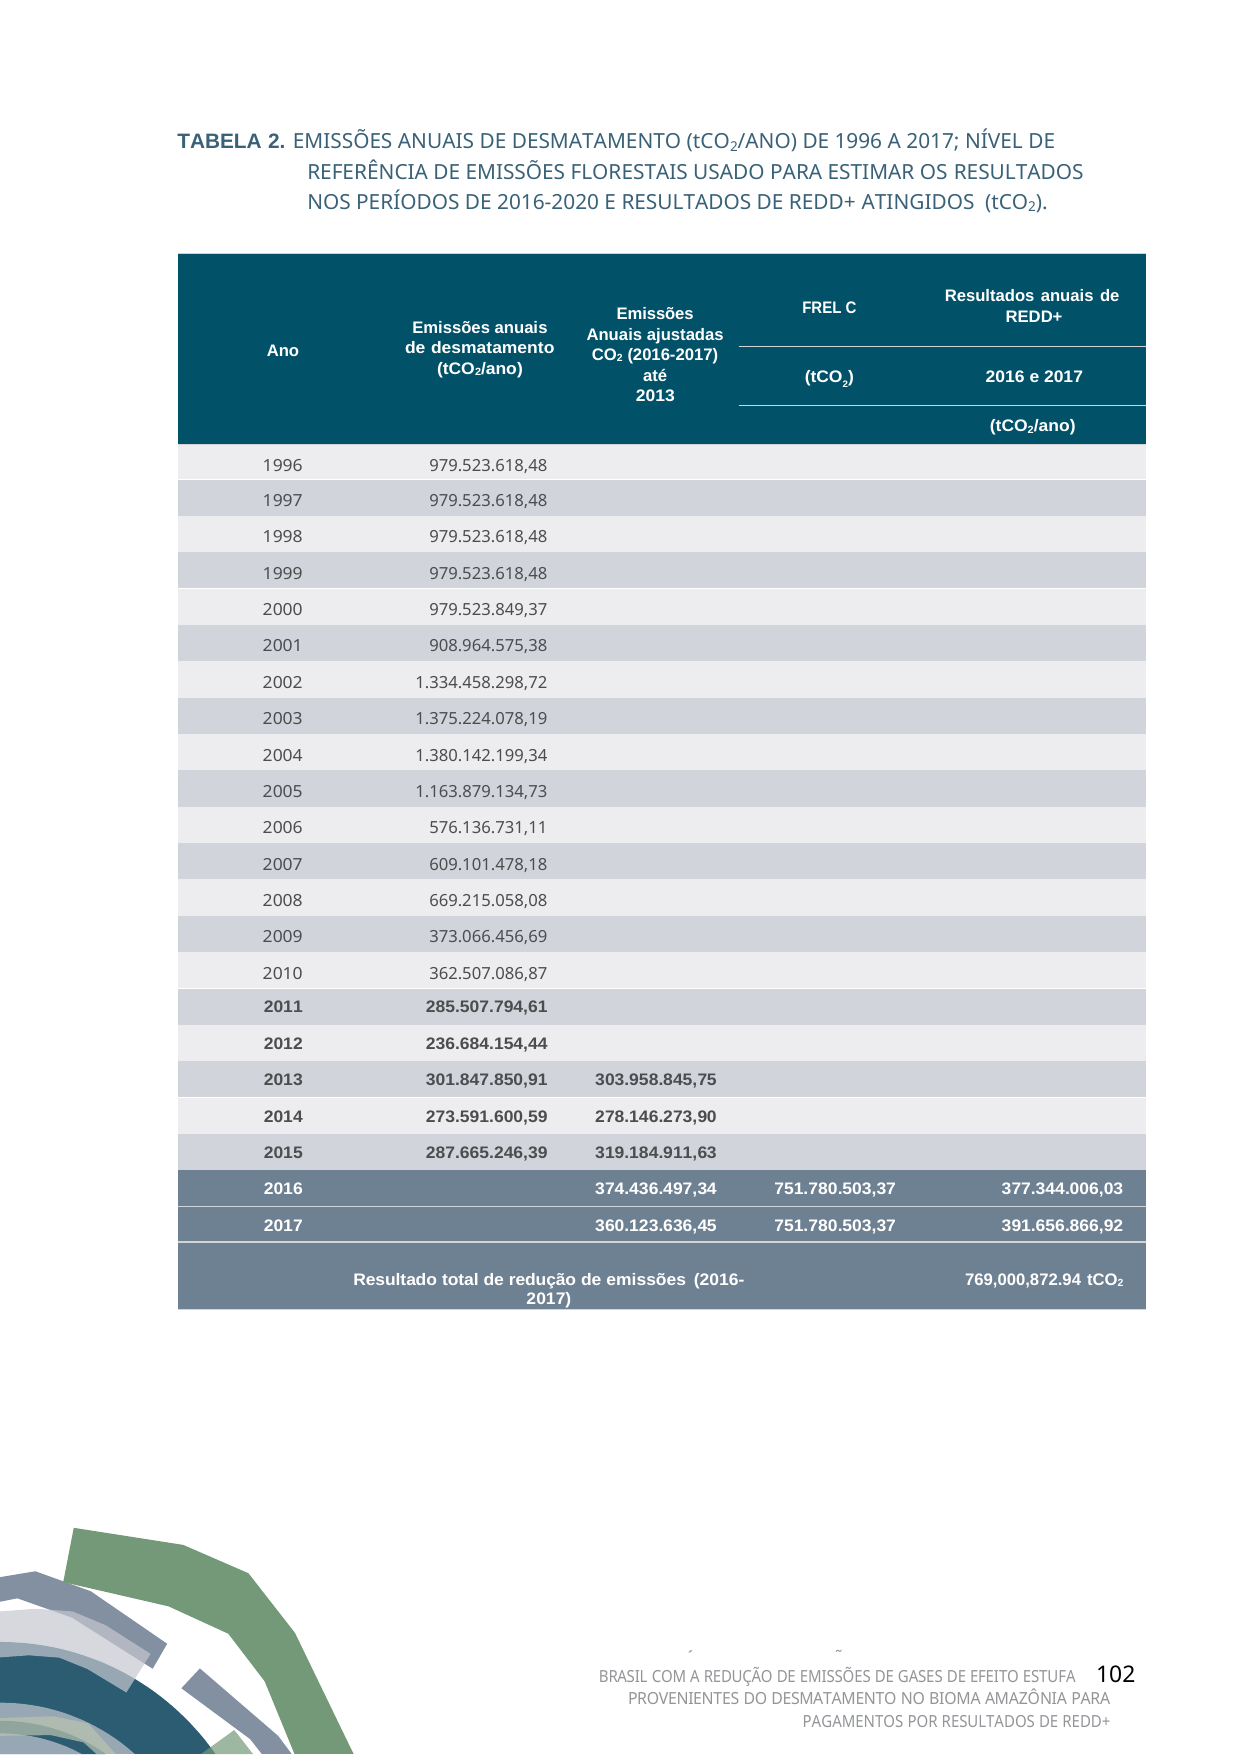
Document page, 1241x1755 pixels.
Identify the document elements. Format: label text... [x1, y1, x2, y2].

table_cell [739, 916, 920, 952]
table_cell [739, 1025, 920, 1061]
table_cell 2012 [178, 1025, 353, 1061]
text TABELA 2. EMISSÕES ANUAIS DE DESMATAMENTO (tCO2/ANO) DE 1996 A 2017; NÍVEL DE REFERÊNCIA DE EMISSÕES FLORESTAIS USADO PARA ESTIMAR OS RESULTADOS NOS PERÍODOS DE 2016-2020 E RESULTADOS DE REDD+ ATINGIDOS (tCO2). [177, 127, 1105, 215]
table_cell [739, 589, 920, 625]
table_cell [571, 405, 739, 444]
table_cell 1998 [178, 516, 353, 552]
table_cell 669.215.058,08 [353, 879, 571, 916]
table_cell 2014 [178, 1098, 353, 1134]
table_cell [571, 445, 739, 479]
table_cell [920, 445, 1146, 479]
table_cell 301.847.850,91 [353, 1061, 571, 1097]
table_cell 979.523.618,48 [353, 480, 571, 516]
table_cell [920, 552, 1146, 588]
table_cell [571, 625, 739, 661]
table_cell [571, 952, 739, 988]
table_cell 273.591.600,59 [353, 1098, 571, 1134]
table_cell [920, 734, 1146, 770]
table_header FREL C [739, 254, 920, 346]
table_cell [571, 589, 739, 625]
table_cell 751.780.503,37 [739, 1170, 920, 1206]
table_header Emissões Anuais ajustadas CO2 (2016-2017) até 2013 [571, 254, 739, 405]
table_cell [571, 770, 739, 807]
table_cell 1.380.142.199,34 [353, 734, 571, 770]
table_cell [739, 516, 920, 552]
table_cell [920, 480, 1146, 516]
table_cell [739, 625, 920, 661]
table_cell 2016 e 2017 [920, 347, 1146, 405]
table_cell [571, 843, 739, 879]
table_cell [920, 952, 1146, 988]
table_cell 609.101.478,18 [353, 843, 571, 879]
table_cell [920, 770, 1146, 807]
table_cell 2000 [178, 589, 353, 625]
table_cell [739, 843, 920, 879]
table_cell [920, 1061, 1146, 1097]
table_cell 278.146.273,90 [571, 1098, 739, 1134]
table_cell 979.523.618,48 [353, 552, 571, 588]
table_cell 2016 [178, 1170, 353, 1206]
table_cell [739, 445, 920, 479]
table_cell 2011 [178, 989, 353, 1025]
table_cell 362.507.086,87 [353, 952, 571, 988]
table_cell 2002 [178, 661, 353, 698]
table_cell [739, 1098, 920, 1134]
table_cell [920, 516, 1146, 552]
table_cell 1.163.879.134,73 [353, 770, 571, 807]
table_cell 2017 [178, 1207, 353, 1241]
table_cell [571, 1025, 739, 1061]
table_cell [739, 552, 920, 588]
table_cell 1999 [178, 552, 353, 588]
table_cell [571, 989, 739, 1025]
table_cell 285.507.794,61 [353, 989, 571, 1025]
table_cell 1996 [178, 445, 353, 479]
table_cell 2005 [178, 770, 353, 807]
table_cell [920, 698, 1146, 734]
table_cell [739, 698, 920, 734]
table_cell 236.684.154,44 [353, 1025, 571, 1061]
table_cell 2001 [178, 625, 353, 661]
table_cell 769,000,872.94 tCO2 [920, 1243, 1146, 1309]
table_cell [739, 734, 920, 770]
table_cell [920, 625, 1146, 661]
table_cell [920, 661, 1146, 698]
table_cell 979.523.618,48 [353, 516, 571, 552]
table_cell 360.123.636,45 [571, 1207, 739, 1241]
table_cell 1.375.224.078,19 [353, 698, 571, 734]
table_cell 2010 [178, 952, 353, 988]
table_cell 1997 [178, 480, 353, 516]
table_cell 2003 [178, 698, 353, 734]
table_cell [920, 1098, 1146, 1134]
table_cell [571, 807, 739, 843]
table_cell 2009 [178, 916, 353, 952]
table_cell 373.066.456,69 [353, 916, 571, 952]
table_cell [920, 589, 1146, 625]
table_cell [920, 916, 1146, 952]
table_cell 2013 [178, 1061, 353, 1097]
table_cell 391.656.866,92 [920, 1207, 1146, 1241]
table_cell [178, 405, 353, 444]
table_cell [571, 661, 739, 698]
table_cell [353, 1170, 571, 1206]
table_cell 2007 [178, 843, 353, 879]
table_cell [571, 516, 739, 552]
table_header Ano [178, 254, 353, 405]
table_cell 303.958.845,75 [571, 1061, 739, 1097]
table_cell [739, 1061, 920, 1097]
table_cell [920, 843, 1146, 879]
table_cell [571, 698, 739, 734]
table_cell 374.436.497,34 [571, 1170, 739, 1206]
table_cell 287.665.246,39 [353, 1134, 571, 1170]
table_header Resultados anuais de REDD+ [920, 254, 1146, 346]
table_cell [739, 807, 920, 843]
table_cell [739, 1134, 920, 1170]
table_cell [920, 1134, 1146, 1170]
table_cell [920, 807, 1146, 843]
table_cell [920, 1025, 1146, 1061]
table_cell 2004 [178, 734, 353, 770]
table_cell (tCO2/ano) [739, 406, 1146, 444]
table_cell [739, 952, 920, 988]
table_cell 576.136.731,11 [353, 807, 571, 843]
table_cell 2006 [178, 807, 353, 843]
table_header Emissões anuais de desmatamento (tCO2/ano) [353, 254, 571, 405]
table_cell [739, 661, 920, 698]
table_cell 751.780.503,37 [739, 1207, 920, 1241]
table_cell [571, 879, 739, 916]
table_cell (tCO2) [739, 347, 920, 405]
table_cell [353, 405, 571, 444]
table_cell [571, 480, 739, 516]
table_cell [920, 879, 1146, 916]
table_cell [739, 989, 920, 1025]
table_cell [920, 989, 1146, 1025]
table_cell 2008 [178, 879, 353, 916]
table_cell [739, 879, 920, 916]
table_cell [571, 734, 739, 770]
table_cell [739, 770, 920, 807]
table_cell [739, 480, 920, 516]
table_cell 908.964.575,38 [353, 625, 571, 661]
table_cell 979.523.849,37 [353, 589, 571, 625]
table_cell [353, 1207, 571, 1241]
table_cell 979.523.618,48 [353, 445, 571, 479]
table_cell 377.344.006,03 [920, 1170, 1146, 1206]
table_cell 319.184.911,63 [571, 1134, 739, 1170]
table_cell [571, 916, 739, 952]
table_cell 2015 [178, 1134, 353, 1170]
table_cell [571, 552, 739, 588]
table_cell Resultado total de redução de emissões (2016-2017) [178, 1243, 920, 1309]
table_cell 1.334.458.298,72 [353, 661, 571, 698]
